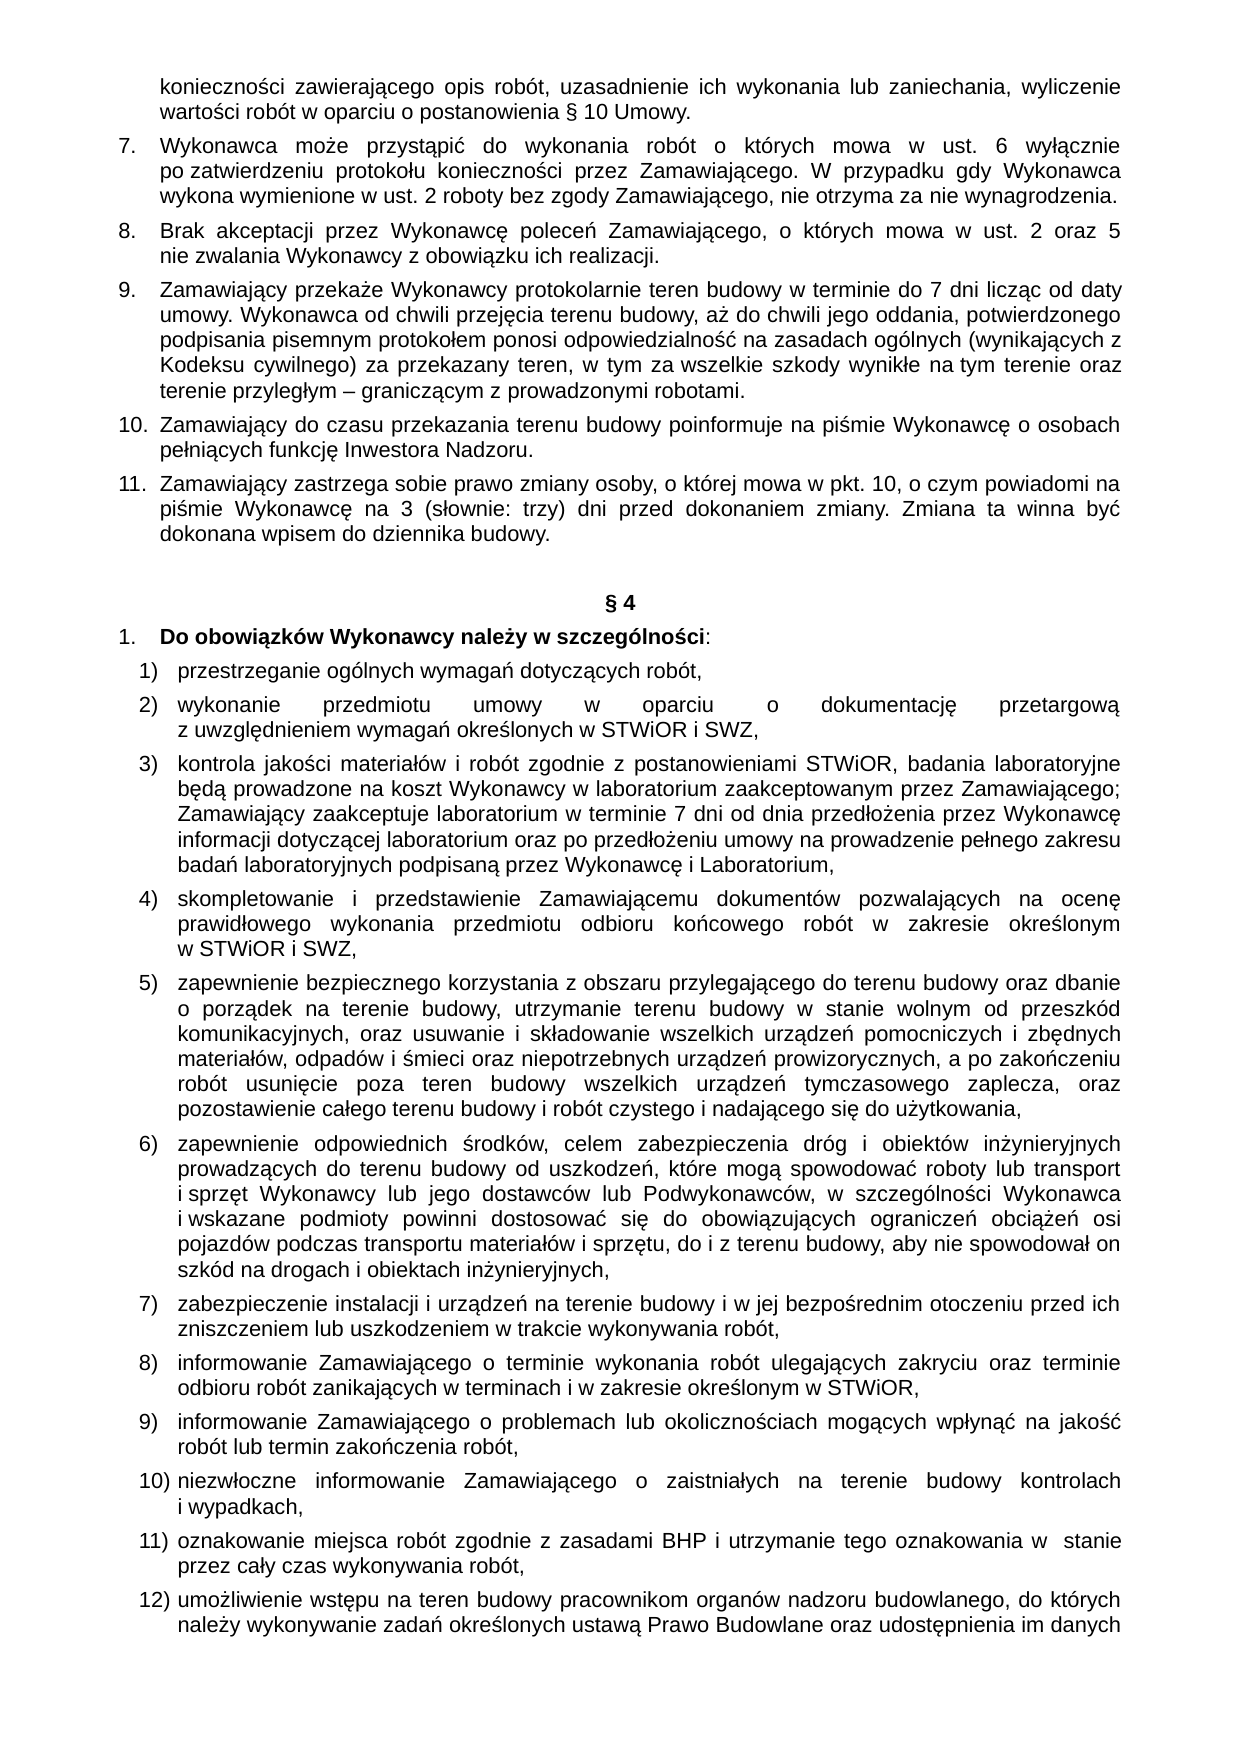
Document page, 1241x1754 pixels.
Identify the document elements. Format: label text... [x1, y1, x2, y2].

list zabezpieczenie instalacji i urządzeń na terenie budowy i w jej bezpośrednim otoczeniu przed ich zniszczeniem lub uszkodzeniem w trakcie wykonywania robót, [139, 1291, 1122, 1341]
list Brak akceptacji przez Wykonawcę poleceń Zamawiającego, o których mowa w ust. 2 oraz 5 nie zwalania Wykonawcy z obowiązku ich realizacji. [118, 217, 1122, 268]
list zapewnienie odpowiednich środków, celem zabezpieczenia dróg i obiektów inżynieryjnych prowadzących do terenu budowy od uszkodzeń, które mogą spowodować roboty lub transport i sprzęt Wykonawcy lub jego dostawców lub Podwykonawców, w szczególności Wykonawca i wskazane podmioty powinni dostosować się do obowiązujących ograniczeń obciążeń osi pojazdów podczas transportu materiałów i sprzętu, do i z terenu budowy, aby nie spowodował on szkód na drogach i obiektach inżynieryjnych, [139, 1130, 1122, 1282]
list Wykonawca może przystąpić do wykonania robót o których mowa w ust. 6 wyłącznie po zatwierdzeniu protokołu konieczności przez Zamawiającego. W przypadku gdy Wykonawca wykona wymienione w ust. 2 roboty bez zgody Zamawiającego, nie otrzyma za nie wynagrodzenia. [118, 133, 1122, 209]
text § 4 [118, 589, 1122, 615]
list informowanie Zamawiającego o problemach lub okolicznościach mogących wpłynąć na jakość robót lub termin zakończenia robót, [139, 1409, 1122, 1459]
list zapewnienie bezpiecznego korzystania z obszaru przylegającego do terenu budowy oraz dbanie o porządek na terenie budowy, utrzymanie terenu budowy w stanie wolnym od przeszkód komunikacyjnych, oraz usuwanie i składowanie wszelkich urządzeń pomocniczych i zbędnych materiałów, odpadów i śmieci oraz niepotrzebnych urządzeń prowizorycznych, a po zakończeniu robót usunięcie poza teren budowy wszelkich urządzeń tymczasowego zaplecza, oraz pozostawienie całego terenu budowy i robót czystego i nadającego się do użytkowania, [139, 970, 1122, 1122]
list Zamawiający do czasu przekazania terenu budowy poinformuje na piśmie Wykonawcę o osobach pełniących funkcję Inwestora Nadzoru. [118, 412, 1122, 462]
list oznakowanie miejsca robót zgodnie z zasadami BHP i utrzymanie tego oznakowania w stanie przez cały czas wykonywania robót, [139, 1528, 1122, 1578]
list wykonanie przedmiotu umowy w oparciu o dokumentację przetargową z uwzględnieniem wymagań określonych w STWiOR i SWZ, [139, 692, 1122, 742]
list konieczności zawierającego opis robót, uzasadnienie ich wykonania lub zaniechania, wyliczenie wartości robót w oparciu o postanowienia § 10 Umowy. [118, 74, 1122, 124]
list przestrzeganie ogólnych wymagań dotyczących robót, [139, 658, 1122, 683]
list Zamawiający zastrzega sobie prawo zmiany osoby, o której mowa w pkt. 10, o czym powiadomi na piśmie Wykonawcę na 3 (słownie: trzy) dni przed dokonaniem zmiany. Zmiana ta winna być dokonana wpisem do dziennika budowy. [118, 471, 1122, 547]
list informowanie Zamawiającego o terminie wykonania robót ulegających zakryciu oraz terminie odbioru robót zanikających w terminach i w zakresie określonym w STWiOR, [139, 1350, 1122, 1400]
list umożliwienie wstępu na teren budowy pracownikom organów nadzoru budowlanego, do których należy wykonywanie zadań określonych ustawą Prawo Budowlane oraz udostępnienia im danych [139, 1587, 1122, 1637]
list niezwłoczne informowanie Zamawiającego o zaistniałych na terenie budowy kontrolach i wypadkach, [139, 1468, 1122, 1519]
list Zamawiający przekaże Wykonawcy protokolarnie teren budowy w terminie do 7 dni licząc od daty umowy. Wykonawca od chwili przejęcia terenu budowy, aż do chwili jego oddania, potwierdzonego podpisania pisemnym protokołem ponosi odpowiedzialność na zasadach ogólnych (wynikających z Kodeksu cywilnego) za przekazany teren, w tym za wszelkie szkody wynikłe na tym terenie oraz terenie przyległym – graniczącym z prowadzonymi robotami. [118, 277, 1122, 403]
list Do obowiązków Wykonawcy należy w szczególności: [118, 623, 1122, 649]
list skompletowanie i przedstawienie Zamawiającemu dokumentów pozwalających na ocenę prawidłowego wykonania przedmiotu odbioru końcowego robót w zakresie określonym w STWiOR i SWZ, [139, 886, 1122, 961]
list kontrola jakości materiałów i robót zgodnie z postanowieniami STWiOR, badania laboratoryjne będą prowadzone na koszt Wykonawcy w laboratorium zaakceptowanym przez Zamawiającego; Zamawiający zaakceptuje laboratorium w terminie 7 dni od dnia przedłożenia przez Wykonawcę informacji dotyczącej laboratorium oraz po przedłożeniu umowy na prowadzenie pełnego zakresu badań laboratoryjnych podpisaną przez Wykonawcę i Laboratorium, [139, 751, 1122, 877]
